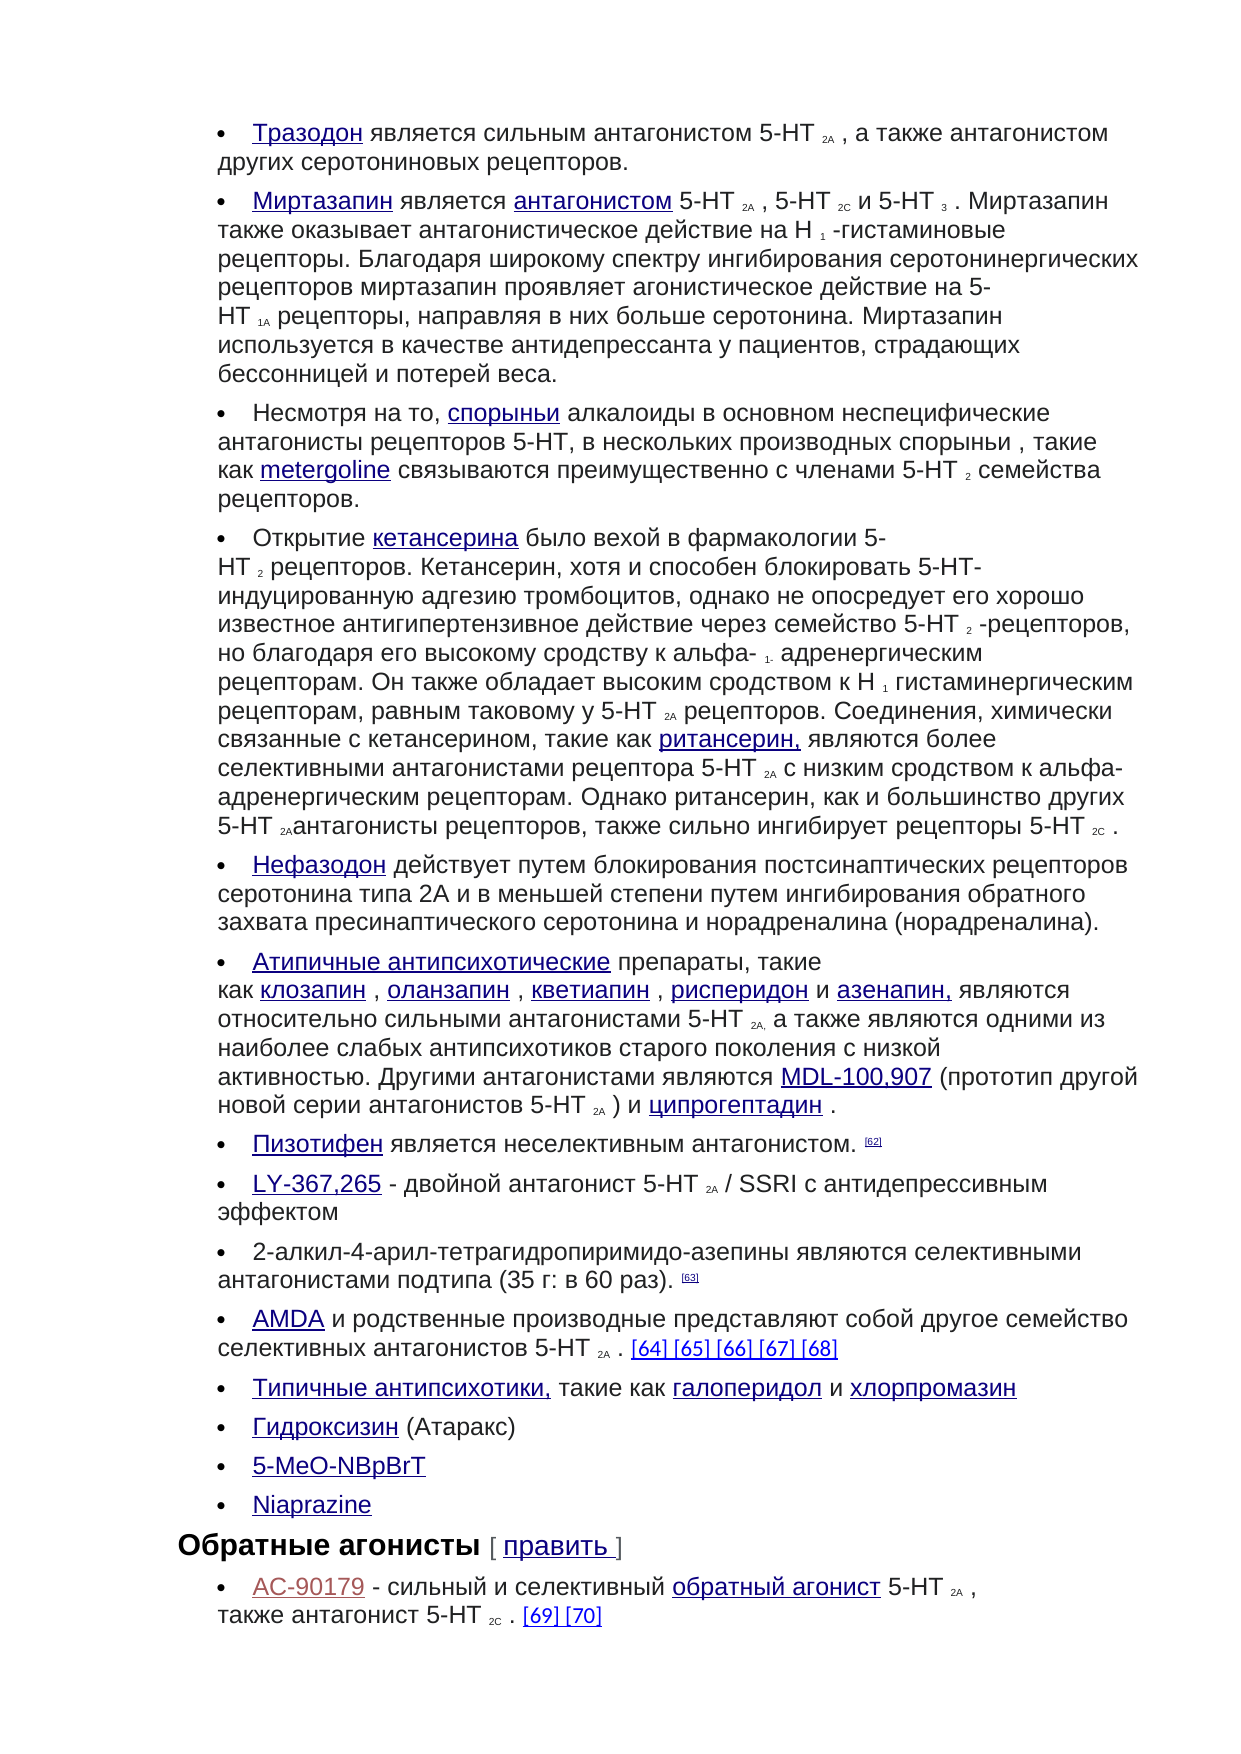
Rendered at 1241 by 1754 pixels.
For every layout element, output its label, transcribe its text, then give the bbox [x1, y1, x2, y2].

list Открытие кетансерина было вехой в фармакологии 5-HT 2 рецепторов. Кетансерин, хотя и способен блокировать 5-HT-индуцированную адгезию тромбоцитов, однако не опосредует его хорошо известное антигипертензивное действие через семейство 5-HT 2 -рецепторов, но благодаря его высокому сродству к альфа- 1- адренергическим рецепторам. Он также обладает высоким сродством к H 1 гистаминергическим рецепторам, равным таковому у 5-HT 2A рецепторов. Соединения, химически связанные с кетансерином, такие как ритансерин, являются более селективными антагонистами рецептора 5-НТ 2А с низким сродством к альфа-адренергическим рецепторам. Однако ритансерин, как и большинство других 5-HT 2Aантагонисты рецепторов, также сильно ингибирует рецепторы 5-HT 2C . [217, 523, 1152, 839]
list AC-90179 - сильный и селективный обратный агонист 5-HT 2A , также антагонист 5-HT 2C . [69] [70] [217, 1572, 1152, 1629]
list Атипичные антипсихотические препараты, такие как клозапин , оланзапин , кветиапин , рисперидон и азенапин, являются относительно сильными антагонистами 5-НТ 2А, а также являются одними из наиболее слабых антипсихотиков старого поколения с низкой активностью. Другими антагонистами являются MDL-100,907 (прототип другой новой серии антагонистов 5-HT 2A ) и ципрогептадин . [217, 946, 1152, 1119]
list Несмотря на то, спорыньи алкалоиды в основном неспецифические антагонисты рецепторов 5-HT, в нескольких производных спорыньи , такие как metergoline связываются преимущественно с членами 5-HT 2 семейства рецепторов. [217, 398, 1152, 513]
list Миртазапин является антагонистом 5-HT 2A , 5-HT 2C и 5-HT 3 . Миртазапин также оказывает антагонистическое действие на H 1 -гистаминовые рецепторы. Благодаря широкому спектру ингибирования серотонинергических рецепторов миртазапин проявляет агонистическое действие на 5-HT 1A рецепторы, направляя в них больше серотонина. Миртазапин используется в качестве антидепрессанта у пациентов, страдающих бессонницей и потерей веса. [217, 186, 1152, 387]
list 5-MeO-NBpBrT [217, 1451, 1152, 1480]
list AMDA и родственные производные представляют собой другое семейство селективных антагонистов 5-HT 2A . [64] [65] [66] [67] [68] [217, 1304, 1152, 1362]
list 2-алкил-4-арил-тетрагидропиримидо-азепины являются селективными антагонистами подтипа (35 г: в 60 раз). [63] [217, 1236, 1152, 1294]
list Гидроксизин (Атаракс) [217, 1412, 1152, 1441]
subtitle Обратные агонисты [ править ] [177, 1526, 1152, 1561]
list Niaprazine [217, 1490, 1152, 1519]
list LY-367,265 - двойной антагонист 5-HT 2A / SSRI с антидепрессивным эффектом [217, 1168, 1152, 1226]
list Типичные антипсихотики, такие как галоперидол и хлорпромазин [217, 1373, 1152, 1401]
list Тразодон является сильным антагонистом 5-HT 2A , а также антагонистом других серотониновых рецепторов. [217, 118, 1152, 176]
list Пизотифен является неселективным антагонистом. [62] [217, 1129, 1152, 1158]
list Нефазодон действует путем блокирования постсинаптических рецепторов серотонина типа 2А и в меньшей степени путем ингибирования обратного захвата пресинаптического серотонина и норадреналина (норадреналина). [217, 850, 1152, 936]
